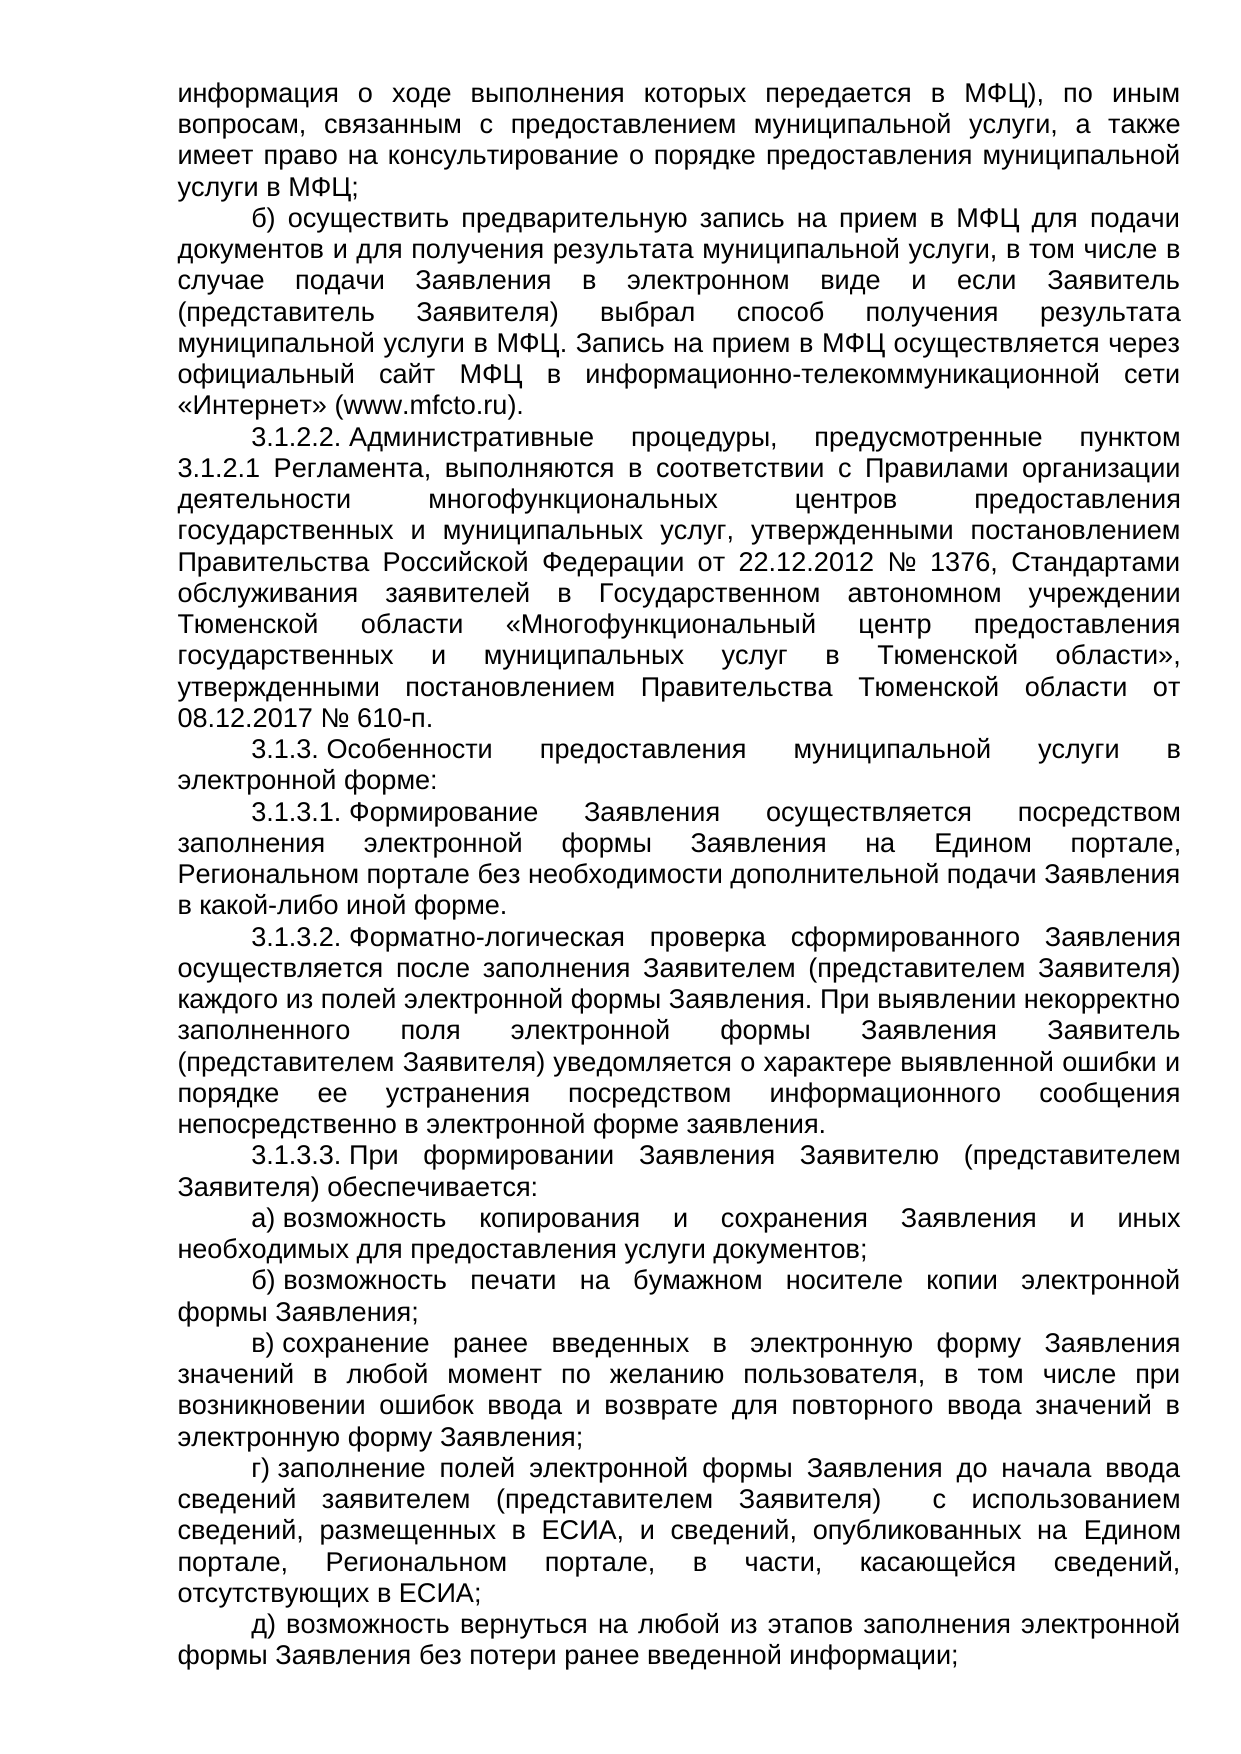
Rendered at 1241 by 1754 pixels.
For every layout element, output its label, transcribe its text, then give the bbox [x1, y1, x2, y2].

text информация о ходе выполнения которых передается в МФЦ), по иным вопросам, связанным с предоставлением муниципальной услуги, а также имеет право на консультирование о порядке предоставления муниципальной услуги в МФЦ; [177, 77, 1181, 202]
text б) осуществить предварительную запись на прием в МФЦ для подачи документов и для получения результата муниципальной услуги, в том числе в случае подачи Заявления в электронном виде и если Заявитель (представитель Заявителя) выбрал способ получения результата муниципальной услуги в МФЦ. Запись на прием в МФЦ осуществляется через официальный сайт МФЦ в информационно-телекоммуникационной сети «Интернет» (www.mfcto.ru). [177, 202, 1181, 421]
text 3.1.3.1. Формирование Заявления осуществляется посредством заполнения электронной формы Заявления на Едином портале, Региональном портале без необходимости дополнительной подачи Заявления в какой-либо иной форме. [177, 796, 1181, 921]
text в) сохранение ранее введенных в электронную форму Заявления значений в любой момент по желанию пользователя, в том числе при возникновении ошибок ввода и возврате для повторного ввода значений в электронную форму Заявления; [177, 1327, 1181, 1452]
text а) возможность копирования и сохранения Заявления и иных необходимых для предоставления услуги документов; [177, 1202, 1181, 1264]
text г) заполнение полей электронной формы Заявления до начала ввода сведений заявителем (представителем Заявителя) с использованием сведений, размещенных в ЕСИА, и сведений, опубликованных на Едином портале, Региональном портале, в части, касающейся сведений, отсутствующих в ЕСИА; [177, 1452, 1181, 1608]
text 3.1.3.3. При формировании Заявления Заявителю (представителем Заявителя) обеспечивается: [177, 1139, 1181, 1202]
text 3.1.3. Особенности предоставления муниципальной услуги в электронной форме: [177, 733, 1181, 796]
text 3.1.2.2. Административные процедуры, предусмотренные пунктом 3.1.2.1 Регламента, выполняются в соответствии с Правилами организации деятельности многофункциональных центров предоставления государственных и муниципальных услуг, утвержденными постановлением Правительства Российской Федерации от 22.12.2012 № 1376, Стандартами обслуживания заявителей в Государственном автономном учреждении Тюменской области «Многофункциональный центр предоставления государственных и муниципальных услуг в Тюменской области», утвержденными постановлением Правительства Тюменской области от 08.12.2017 № 610-п. [177, 421, 1181, 733]
text 3.1.3.2. Форматно-логическая проверка сформированного Заявления осуществляется после заполнения Заявителем (представителем Заявителя) каждого из полей электронной формы Заявления. При выявлении некорректно заполненного поля электронной формы Заявления Заявитель (представителем Заявителя) уведомляется о характере выявленной ошибки и порядке ее устранения посредством информационного сообщения непосредственно в электронной форме заявления. [177, 921, 1181, 1139]
text б) возможность печати на бумажном носителе копии электронной формы Заявления; [177, 1264, 1181, 1327]
text д) возможность вернуться на любой из этапов заполнения электронной формы Заявления без потери ранее введенной информации; [177, 1608, 1181, 1671]
